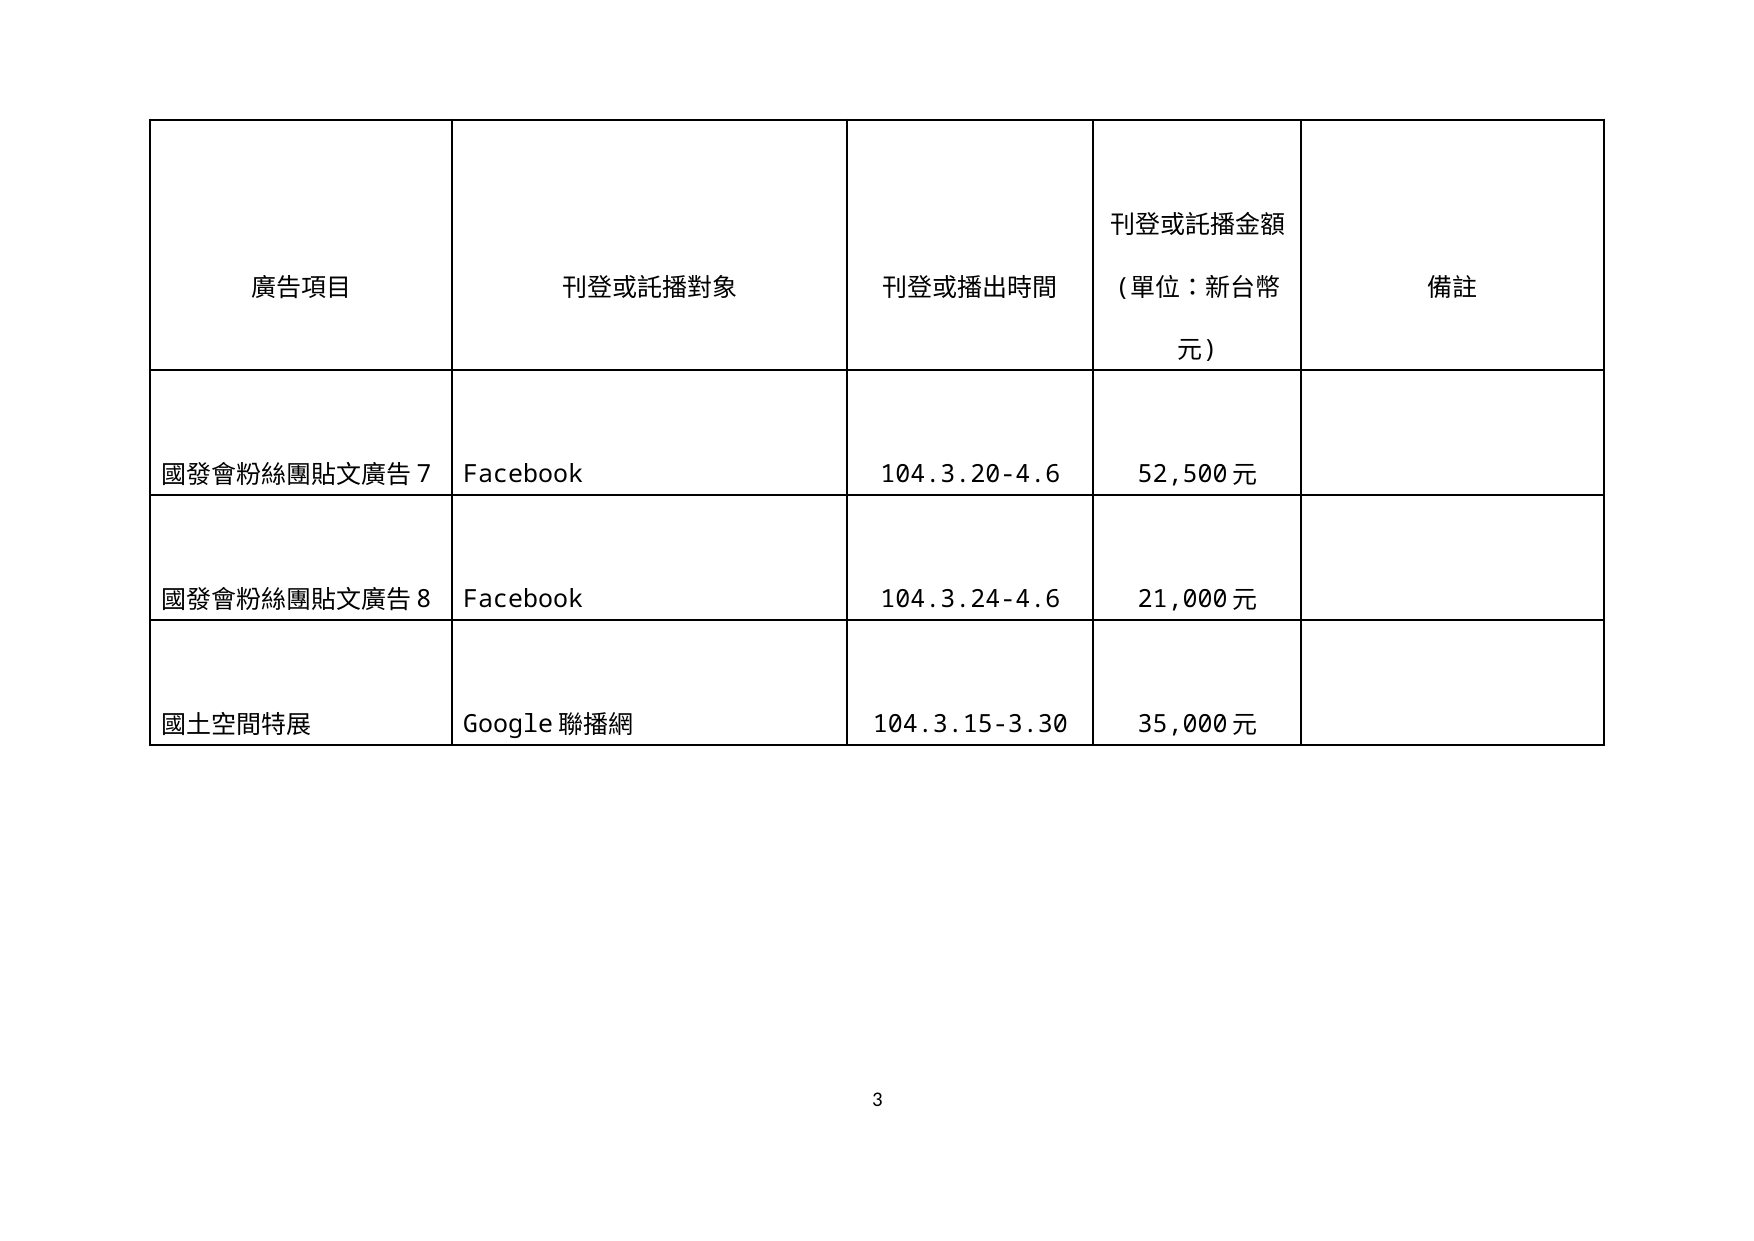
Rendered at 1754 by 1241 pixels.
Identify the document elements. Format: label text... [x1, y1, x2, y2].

table_cell 35,000元 [1094, 621, 1300, 743]
table_cell [1302, 371, 1603, 493]
table_cell [1302, 621, 1603, 743]
table_header 刊登或託播對象 [453, 121, 846, 368]
table_cell 國發會粉絲團貼文廣告8 [151, 496, 451, 618]
table_cell Facebook [453, 496, 846, 618]
table_cell Google聯播網 [453, 621, 846, 743]
table_cell [1302, 496, 1603, 618]
table_cell 52,500元 [1094, 371, 1300, 493]
table_cell 104.3.15-3.30 [848, 621, 1092, 743]
table_cell Facebook [453, 371, 846, 493]
table_header 廣告項目 [151, 121, 451, 368]
table_cell 104.3.24-4.6 [848, 496, 1092, 618]
table_cell 國土空間特展 [151, 621, 451, 743]
table_cell 104.3.20-4.6 [848, 371, 1092, 493]
table_header 刊登或播出時間 [848, 121, 1092, 368]
table_header 刊登或託播金額 (單位：新台幣元) [1094, 121, 1300, 368]
table_cell 21,000元 [1094, 496, 1300, 618]
table_cell 國發會粉絲團貼文廣告7 [151, 371, 451, 493]
table_header 備註 [1302, 121, 1603, 368]
